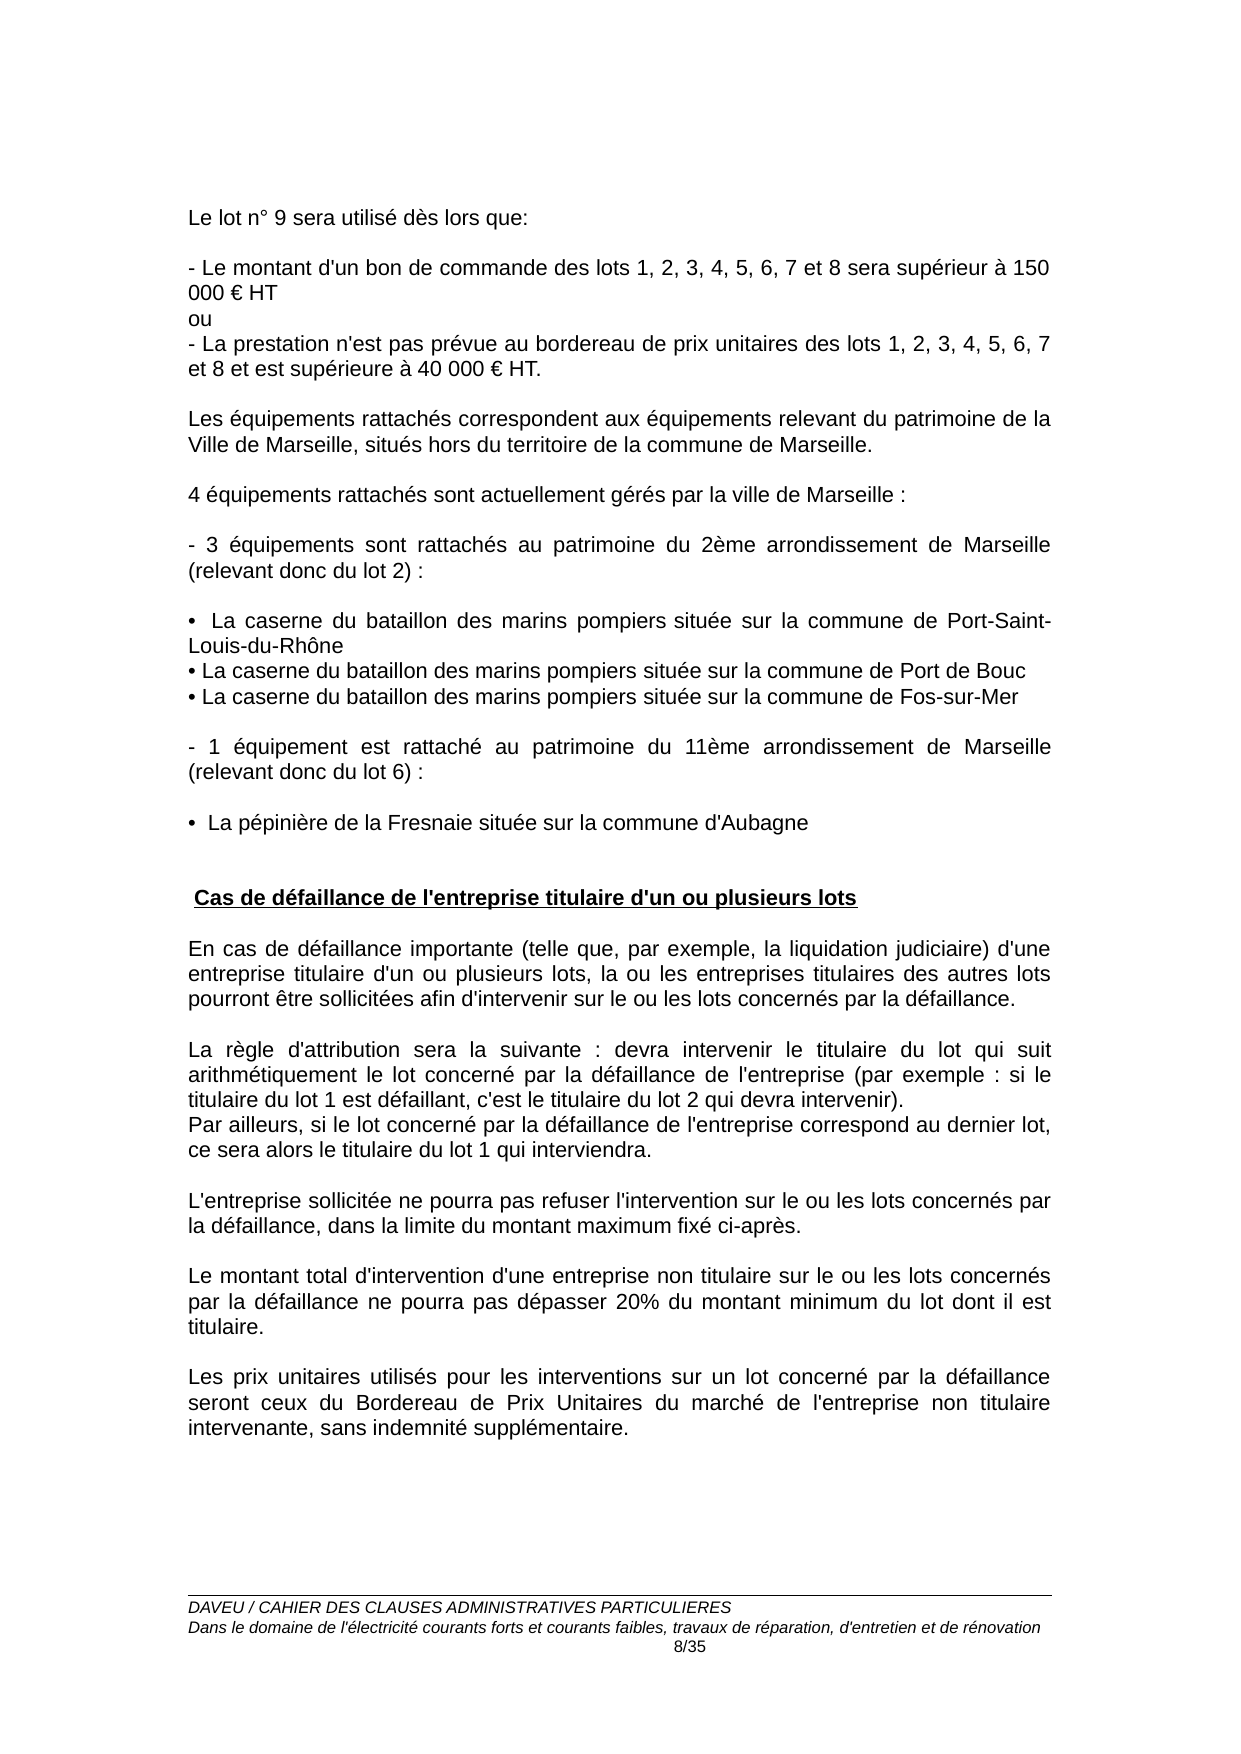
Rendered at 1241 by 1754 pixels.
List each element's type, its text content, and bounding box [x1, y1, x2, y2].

text - La prestation n'est pas prévue au bordereau de prix unitaires des lots 1, 2, 3, 4, 5, 6, 7 et 8 et est supérieure à 40 000 € HT. [188, 331, 1052, 381]
text • La caserne du bataillon des marins pompiers située sur la commune de Port-Saint-Louis-du-Rhône [188, 608, 1052, 658]
text - 3 équipements sont rattachés au patrimoine du 2ème arrondissement de Marseille (relevant donc du lot 2) : [188, 532, 1052, 583]
text • La pépinière de la Fresnaie située sur la commune d'Aubagne [188, 809, 1052, 835]
text Les prix unitaires utilisés pour les interventions sur un lot concerné par la défaillance seront ceux du Bordereau de Prix Unitaires du marché de l'entreprise non titulaire intervenante, sans indemnité supplémentaire. [188, 1364, 1052, 1440]
text Les équipements rattachés correspondent aux équipements relevant du patrimoine de la Ville de Marseille, situés hors du territoire de la commune de Marseille. [188, 406, 1052, 457]
text ou [188, 305, 1052, 331]
text 4 équipements rattachés sont actuellement gérés par la ville de Marseille : [188, 482, 1052, 507]
text • La caserne du bataillon des marins pompiers située sur la commune de Port de Bouc [188, 658, 1052, 683]
text En cas de défaillance importante (telle que, par exemple, la liquidation judiciaire) d'une entreprise titulaire d'un ou plusieurs lots, la ou les entreprises titulaires des autres lots pourront être sollicitées afin d'intervenir sur le ou les lots concernés par la défaillance. [188, 936, 1052, 1011]
text - 1 équipement est rattaché au patrimoine du 11ème arrondissement de Marseille (relevant donc du lot 6) : [188, 734, 1052, 784]
text Par ailleurs, si le lot concerné par la défaillance de l'entreprise correspond au dernier lot, ce sera alors le titulaire du lot 1 qui interviendra. [188, 1112, 1052, 1162]
text • La caserne du bataillon des marins pompiers située sur la commune de Fos-sur-Mer [188, 683, 1052, 709]
text - Le montant d'un bon de commande des lots 1, 2, 3, 4, 5, 6, 7 et 8 sera supérieur à 150 000 € HT [188, 255, 1052, 305]
text La règle d'attribution sera la suivante : devra intervenir le titulaire du lot qui suit arithmétiquement le lot concerné par la défaillance de l'entreprise (par exemple : si le titulaire du lot 1 est défaillant, c'est le titulaire du lot 2 qui devra intervenir). [188, 1036, 1052, 1112]
text Cas de défaillance de l'entreprise titulaire d'un ou plusieurs lots [188, 885, 1052, 910]
text L'entreprise sollicitée ne pourra pas refuser l'intervention sur le ou les lots concernés par la défaillance, dans la limite du montant maximum fixé ci-après. [188, 1188, 1052, 1238]
text Le montant total d'intervention d'une entreprise non titulaire sur le ou les lots concernés par la défaillance ne pourra pas dépasser 20% du montant minimum du lot dont il est titulaire. [188, 1263, 1052, 1339]
text Le lot n° 9 sera utilisé dès lors que: [188, 204, 1052, 230]
